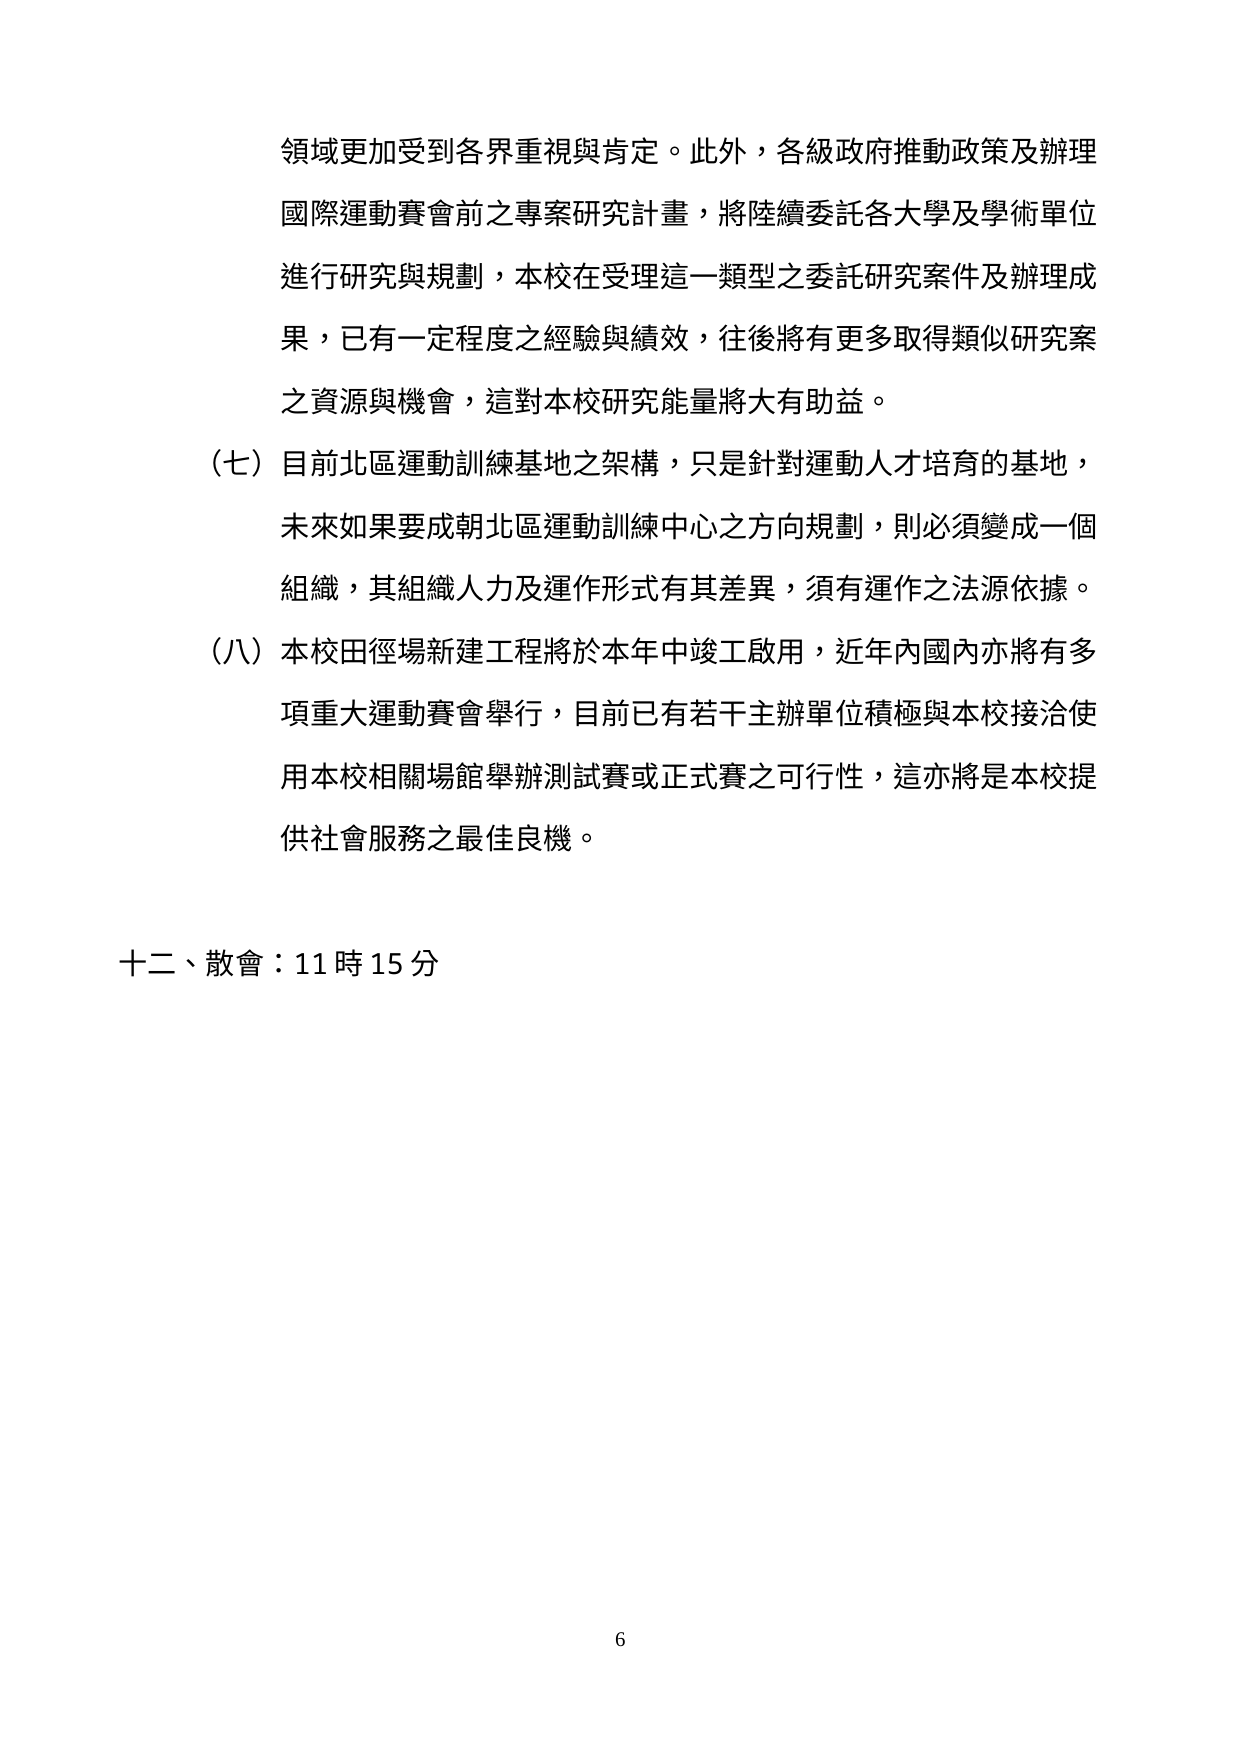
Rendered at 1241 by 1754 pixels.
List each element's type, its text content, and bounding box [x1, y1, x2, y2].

text （八）本校田徑場新建工程將於本年中竣工啟用，近年內國內亦將有多項重大運動賽會舉行，目前已有若干主辦單位積極與本校接洽使用本校相關場館舉辦測試賽或正式賽之可行性，這亦將是本校提供社會服務之最佳良機。 [193, 608, 1122, 858]
text 領域更加受到各界重視與肯定。此外，各級政府推動政策及辦理國際運動賽會前之專案研究計畫，將陸續委託各大學及學術單位進行研究與規劃，本校在受理這一類型之委託研究案件及辦理成果，已有一定程度之經驗與績效，往後將有更多取得類似研究案之資源與機會，這對本校研究能量將大有助益。 [193, 108, 1122, 420]
text （七）目前北區運動訓練基地之架構，只是針對運動人才培育的基地，未來如果要成朝北區運動訓練中心之方向規劃，則必須變成一個組織，其組織人力及運作形式有其差異，須有運作之法源依據。 [193, 420, 1122, 608]
text 十二、散會：11時15分 [118, 920, 1122, 983]
